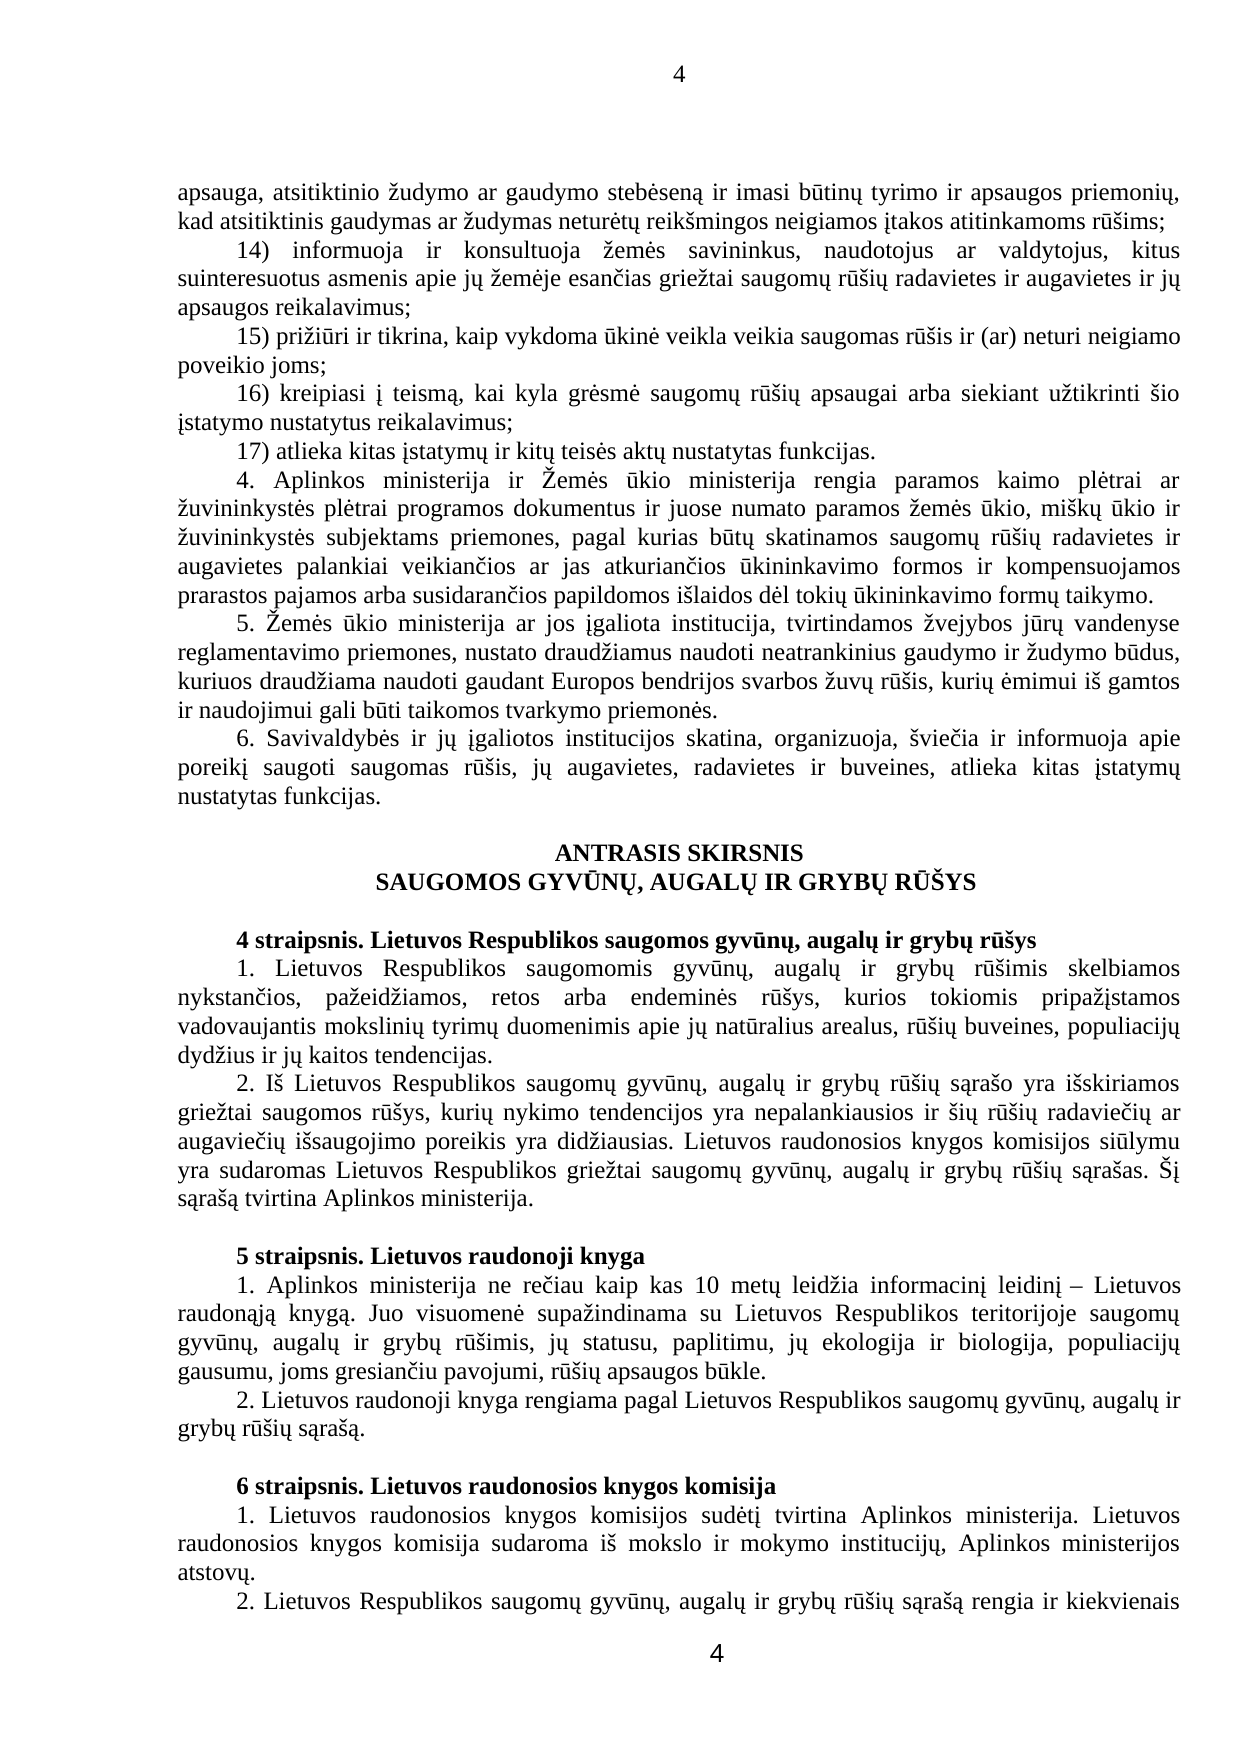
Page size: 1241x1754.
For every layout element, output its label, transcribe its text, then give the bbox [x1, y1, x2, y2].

text 17) atlieka kitas įstatymų ir kitų teisės aktų nustatytas funkcijas. [177, 436, 1181, 465]
text 1. Aplinkos ministerija ne rečiau kaip kas 10 metų leidžia informacinį leidinį – Lietuvos raudonąją knygą. Juo visuomenė supažindinama su Lietuvos Respublikos teritorijoje saugomų gyvūnų, augalų ir grybų rūšimis, jų statusu, paplitimu, jų ekologija ir biologija, populiacijų gausumu, joms gresiančiu pavojumi, rūšių apsaugos būkle. [177, 1270, 1181, 1385]
text 2. Lietuvos Respublikos saugomų gyvūnų, augalų ir grybų rūšių sąrašą rengia ir kiekvienais [177, 1586, 1181, 1615]
text 2. Lietuvos raudonoji knyga rengiama pagal Lietuvos Respublikos saugomų gyvūnų, augalų ir grybų rūšių sąrašą. [177, 1385, 1181, 1442]
text 2. Iš Lietuvos Respublikos saugomų gyvūnų, augalų ir grybų rūšių sąrašo yra išskiriamos griežtai saugomos rūšys, kurių nykimo tendencijos yra nepalankiausios ir šių rūšių radaviečių ar augaviečių išsaugojimo poreikis yra didžiausias. Lietuvos raudonosios knygos komisijos siūlymu yra sudaromas Lietuvos Respublikos griežtai saugomų gyvūnų, augalų ir grybų rūšių sąrašas. Šį sąrašą tvirtina Aplinkos ministerija. [177, 1068, 1181, 1212]
text 6 straipsnis. Lietuvos raudonosios knygos komisija [177, 1471, 1181, 1500]
text 5. Žemės ūkio ministerija ar jos įgaliota institucija, tvirtindamos žvejybos jūrų vandenyse reglamentavimo priemones, nustato draudžiamus naudoti neatrankinius gaudymo ir žudymo būdus, kuriuos draudžiama naudoti gaudant Europos bendrijos svarbos žuvų rūšis, kurių ėmimui iš gamtos ir naudojimui gali būti taikomos tvarkymo priemonės. [177, 608, 1181, 723]
text 4. Aplinkos ministerija ir Žemės ūkio ministerija rengia paramos kaimo plėtrai ar žuvininkystės plėtrai programos dokumentus ir juose numato paramos žemės ūkio, miškų ūkio ir žuvininkystės subjektams priemones, pagal kurias būtų skatinamos saugomų rūšių radavietes ir augavietes palankiai veikiančios ar jas atkuriančios ūkininkavimo formos ir kompensuojamos prarastos pajamos arba susidarančios papildomos išlaidos dėl tokių ūkininkavimo formų taikymo. [177, 465, 1181, 608]
text 5 straipsnis. Lietuvos raudonoji knyga [177, 1241, 1181, 1270]
text ANTRASIS SKIRSNIS [177, 838, 1181, 867]
text 16) kreipiasi į teismą, kai kyla grėsmė saugomų rūšių apsaugai arba siekiant užtikrinti šio įstatymo nustatytus reikalavimus; [177, 378, 1181, 436]
text 6. Savivaldybės ir jų įgaliotos institucijos skatina, organizuoja, šviečia ir informuoja apie poreikį saugoti saugomas rūšis, jų augavietes, radavietes ir buveines, atlieka kitas įstatymų nustatytas funkcijas. [177, 723, 1181, 810]
text 1. Lietuvos Respublikos saugomomis gyvūnų, augalų ir grybų rūšimis skelbiamos nykstančios, pažeidžiamos, retos arba endeminės rūšys, kurios tokiomis pripažįstamos vadovaujantis mokslinių tyrimų duomenimis apie jų natūralius arealus, rūšių buveines, populiacijų dydžius ir jų kaitos tendencijas. [177, 953, 1181, 1068]
text SAUGOMOS GYVŪNŲ, AUGALŲ IR GRYBŲ RŪŠYS [177, 867, 1181, 896]
text apsauga, atsitiktinio žudymo ar gaudymo stebėseną ir imasi būtinų tyrimo ir apsaugos priemonių, kad atsitiktinis gaudymas ar žudymas neturėtų reikšmingos neigiamos įtakos atitinkamoms rūšims; [177, 177, 1181, 235]
text 4 straipsnis. Lietuvos Respublikos saugomos gyvūnų, augalų ir grybų rūšys [177, 925, 1181, 953]
text 1. Lietuvos raudonosios knygos komisijos sudėtį tvirtina Aplinkos ministerija. Lietuvos raudonosios knygos komisija sudaroma iš mokslo ir mokymo institucijų, Aplinkos ministerijos atstovų. [177, 1500, 1181, 1586]
text 15) prižiūri ir tikrina, kaip vykdoma ūkinė veikla veikia saugomas rūšis ir (ar) neturi neigiamo poveikio joms; [177, 321, 1181, 378]
text 14) informuoja ir konsultuoja žemės savininkus, naudotojus ar valdytojus, kitus suinteresuotus asmenis apie jų žemėje esančias griežtai saugomų rūšių radavietes ir augavietes ir jų apsaugos reikalavimus; [177, 235, 1181, 321]
